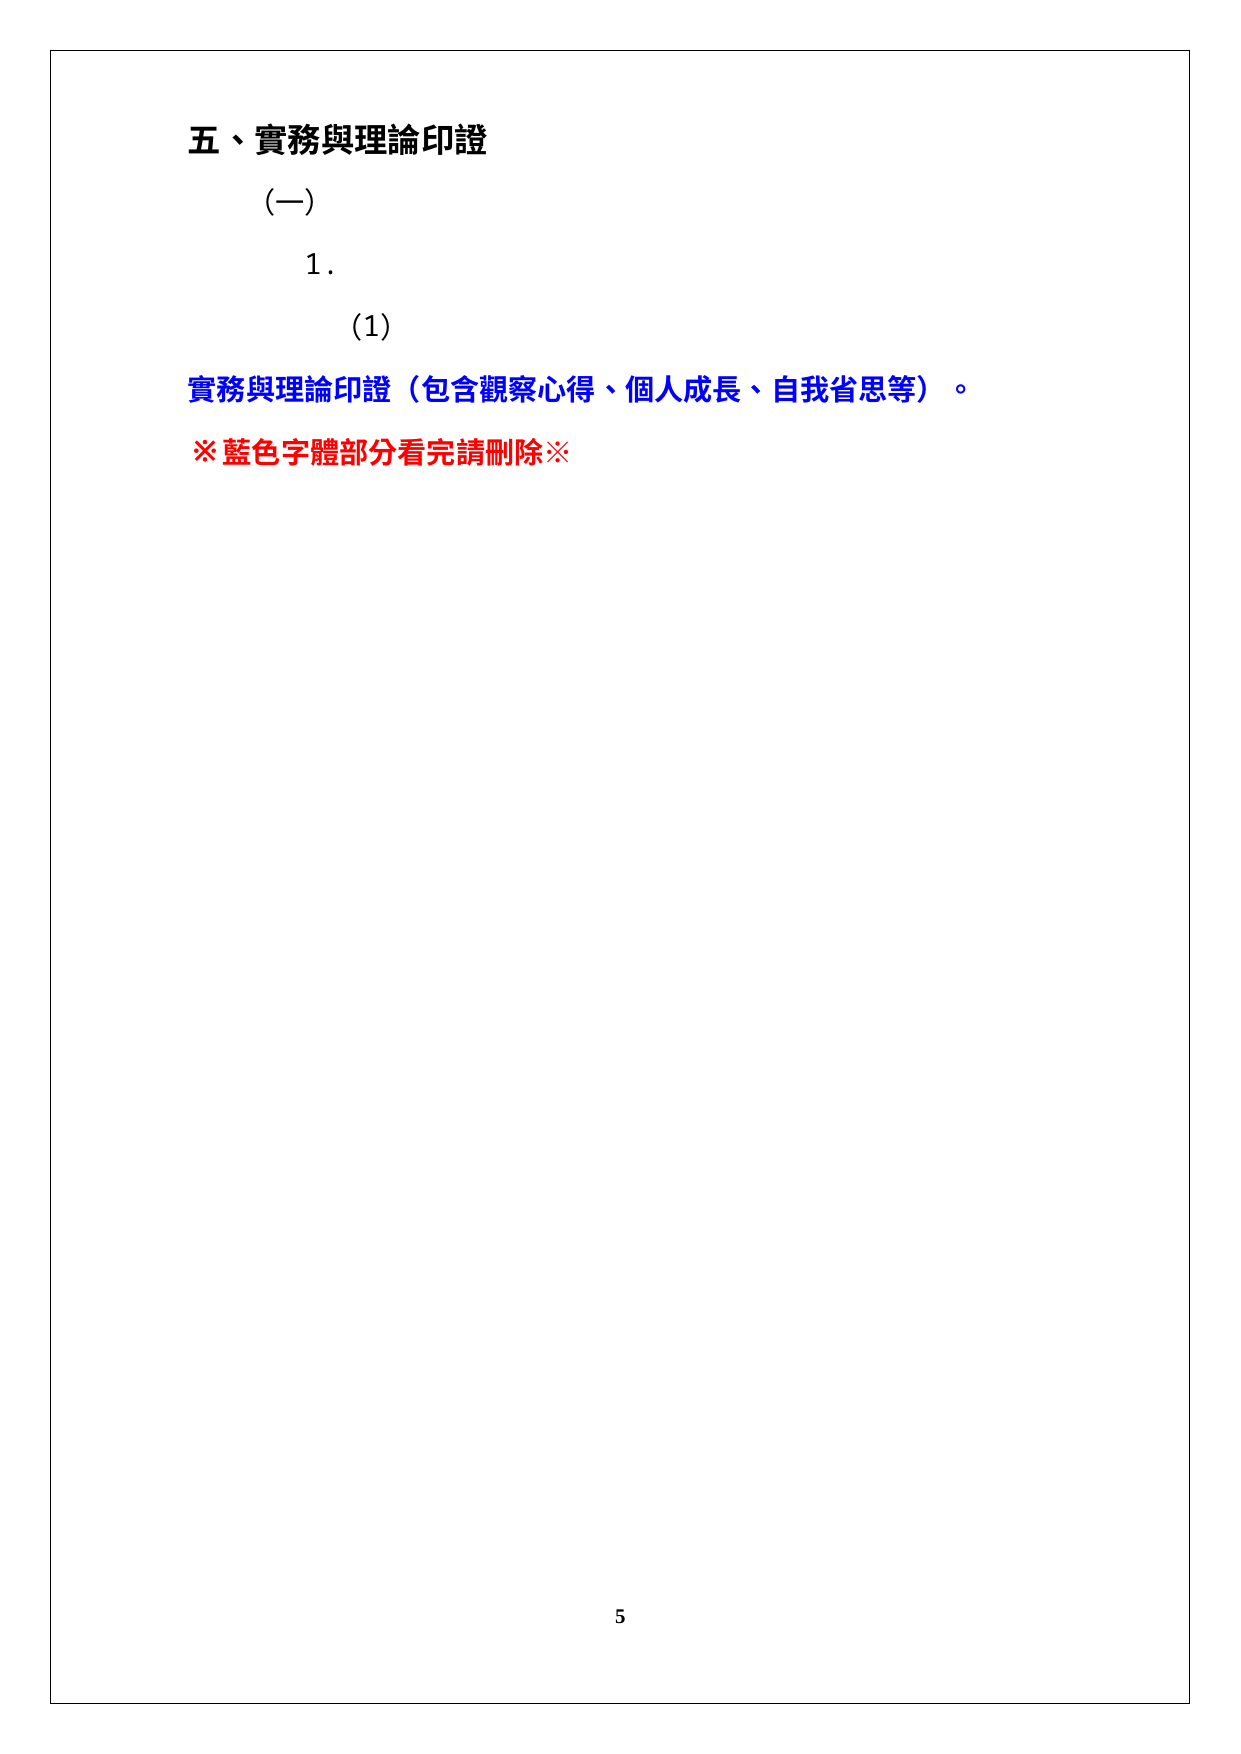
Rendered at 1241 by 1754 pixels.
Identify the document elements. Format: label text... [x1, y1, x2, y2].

text 1. [187, 221, 1053, 284]
text 實務與理論印證（包含觀察心得、個人成長、自我省思等）。 [187, 346, 1053, 409]
text （一） [187, 159, 1053, 221]
text （1） [187, 284, 1053, 346]
text ※藍色字體部分看完請刪除※ [187, 409, 1053, 471]
text 五、實務與理論印證 [187, 96, 1053, 159]
